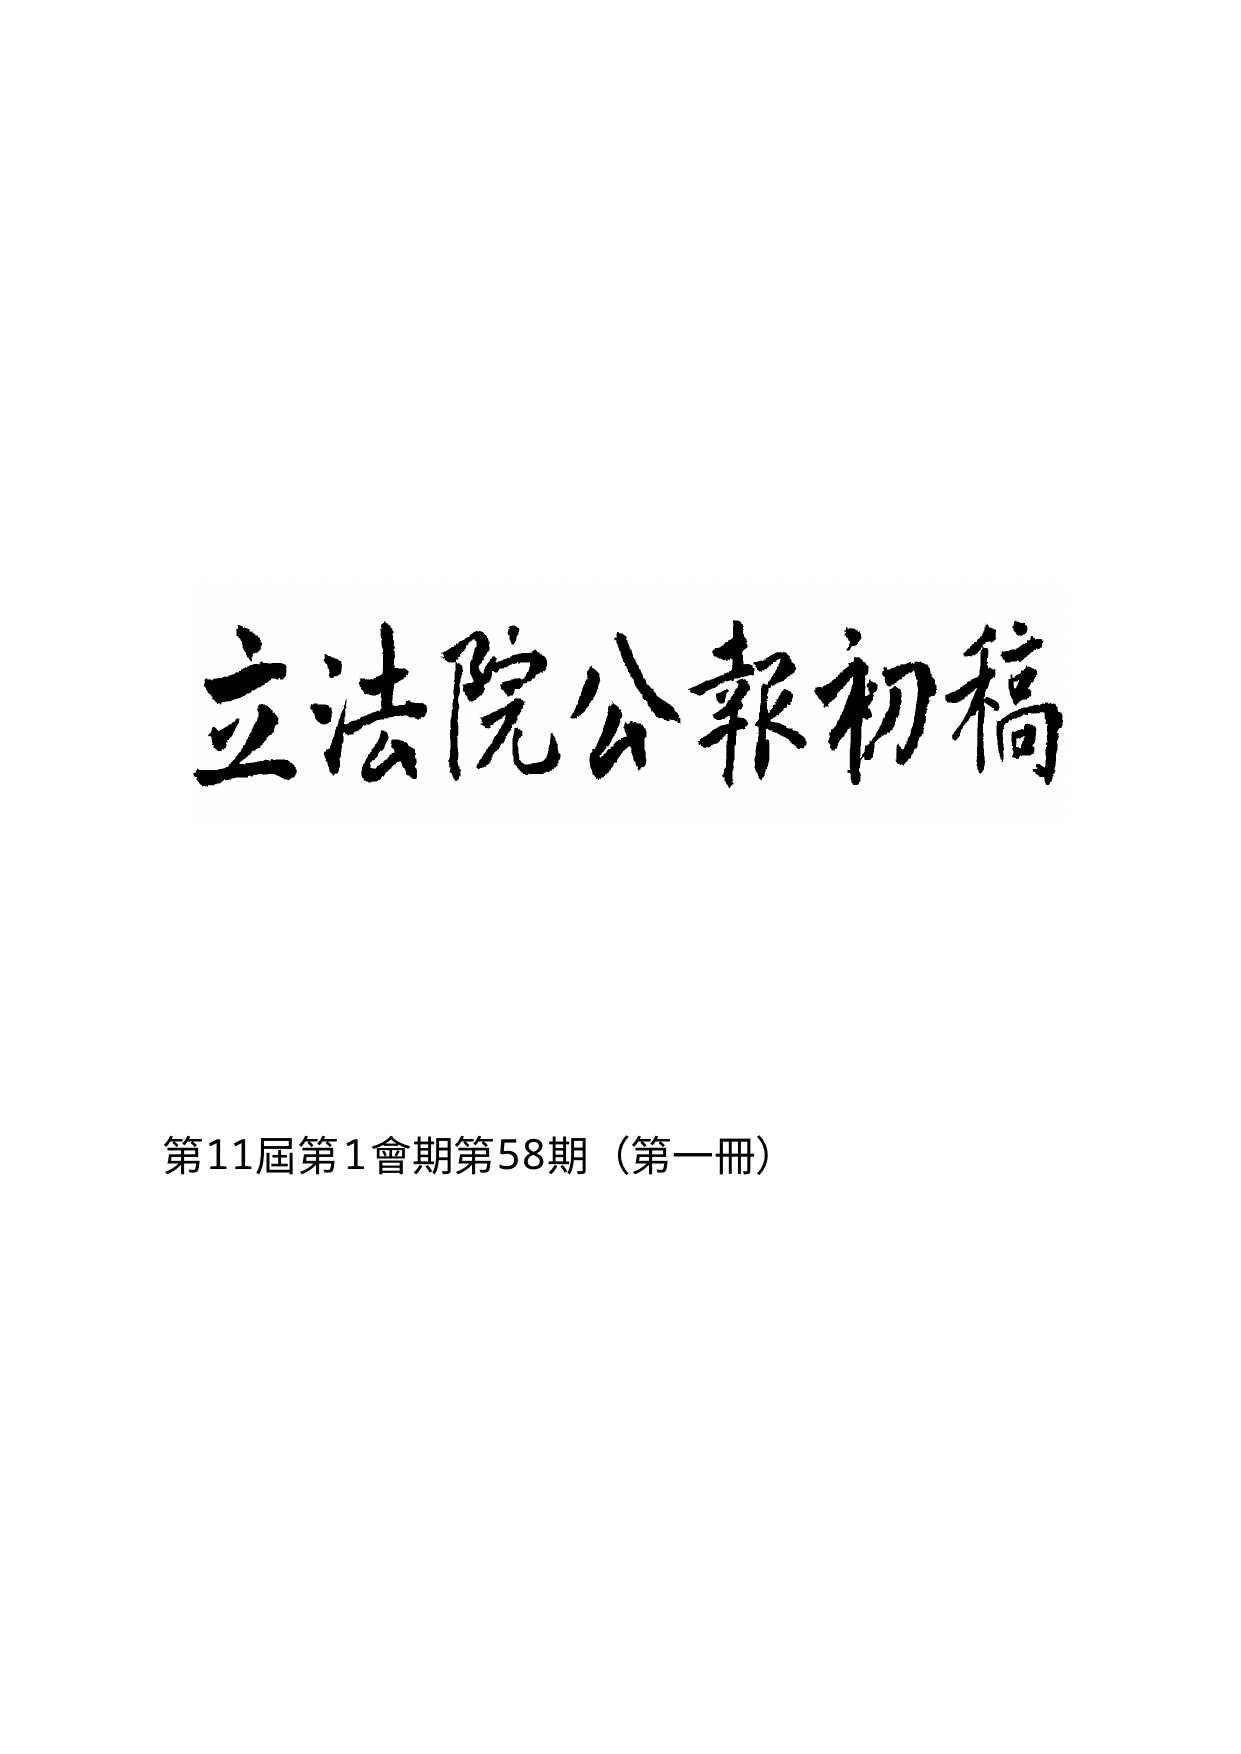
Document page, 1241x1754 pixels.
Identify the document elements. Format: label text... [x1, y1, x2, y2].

table_header [151, 406, 1098, 902]
table_header 第11屆第1會期第58期（第一冊） [151, 1089, 825, 1234]
